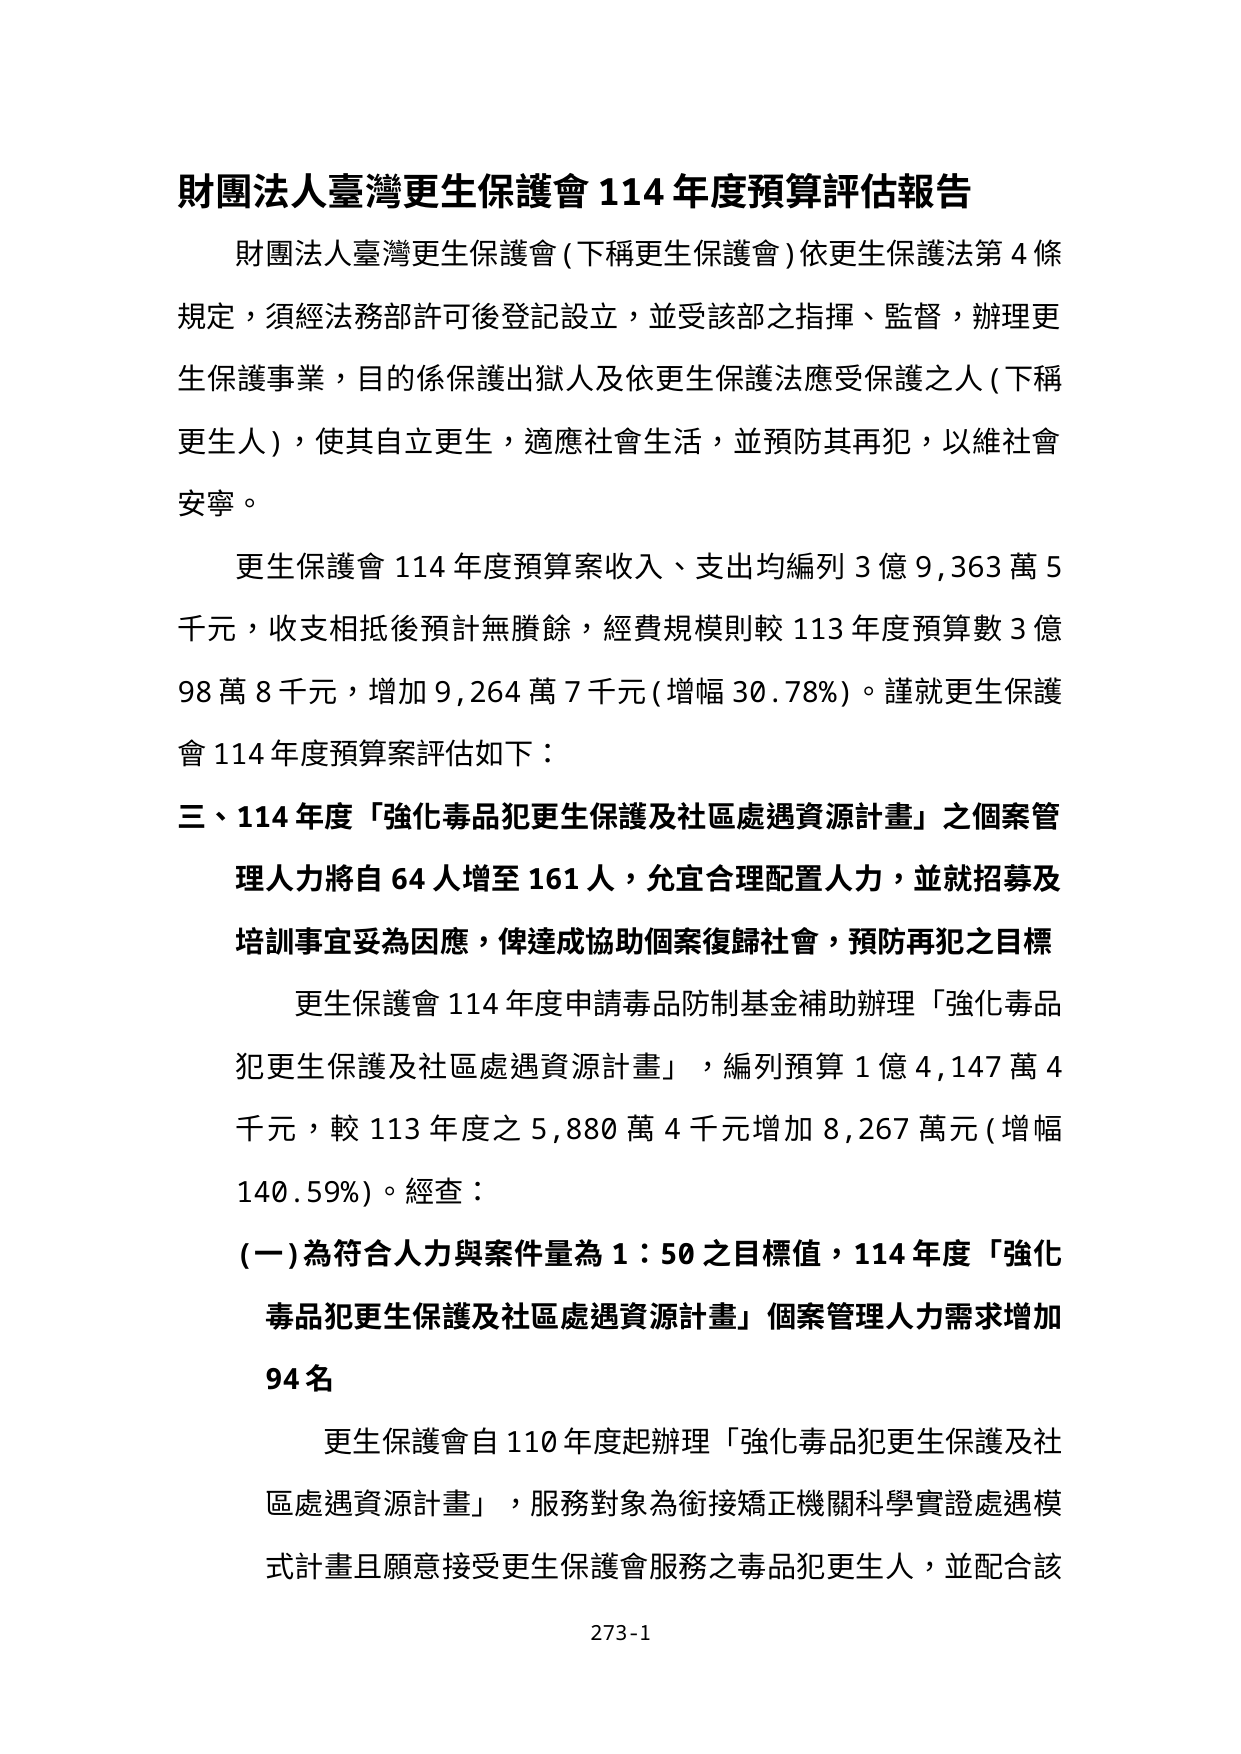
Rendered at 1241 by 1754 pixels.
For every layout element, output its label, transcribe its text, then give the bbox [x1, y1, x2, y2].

text 更生保護會114年度預算案收入、支出均編列3億9,363萬5千元，收支相抵後預計無賸餘，經費規模則較113年度預算數3億98萬8千元，增加9,264萬7千元(增幅30.78%)。謹就更生保護會114年度預算案評估如下： [177, 523, 1063, 773]
text 財團法人臺灣更生保護會(下稱更生保護會)依更生保護法第4條規定，須經法務部許可後登記設立，並受該部之指揮、監督，辦理更生保護事業，目的係保護出獄人及依更生保護法應受保護之人(下稱更生人)，使其自立更生，適應社會生活，並預防其再犯，以維社會安寧。 [177, 210, 1063, 523]
text 更生保護會自110年度起辦理「強化毒品犯更生保護及社區處遇資源計畫」，服務對象為銜接矯正機關科學實證處遇模式計畫且願意接受更生保護會服務之毒品犯更生人，並配合該 [265, 1398, 1063, 1585]
text 三、114年度「強化毒品犯更生保護及社區處遇資源計畫」之個案管理人力將自64人增至161人，允宜合理配置人力，並就招募及培訓事宜妥為因應，俾達成協助個案復歸社會，預防再犯之目標 [177, 773, 1063, 960]
text (一)為符合人力與案件量為1：50之目標值，114年度「強化毒品犯更生保護及社區處遇資源計畫」個案管理人力需求增加94名 [236, 1210, 1063, 1398]
text 財團法人臺灣更生保護會114年度預算評估報告 [177, 148, 1063, 210]
text 更生保護會114年度申請毒品防制基金補助辦理「強化毒品犯更生保護及社區處遇資源計畫」，編列預算1億4,147萬4千元，較113年度之5,880萬4千元增加8,267萬元(增幅140.59%)。經查： [236, 960, 1063, 1210]
